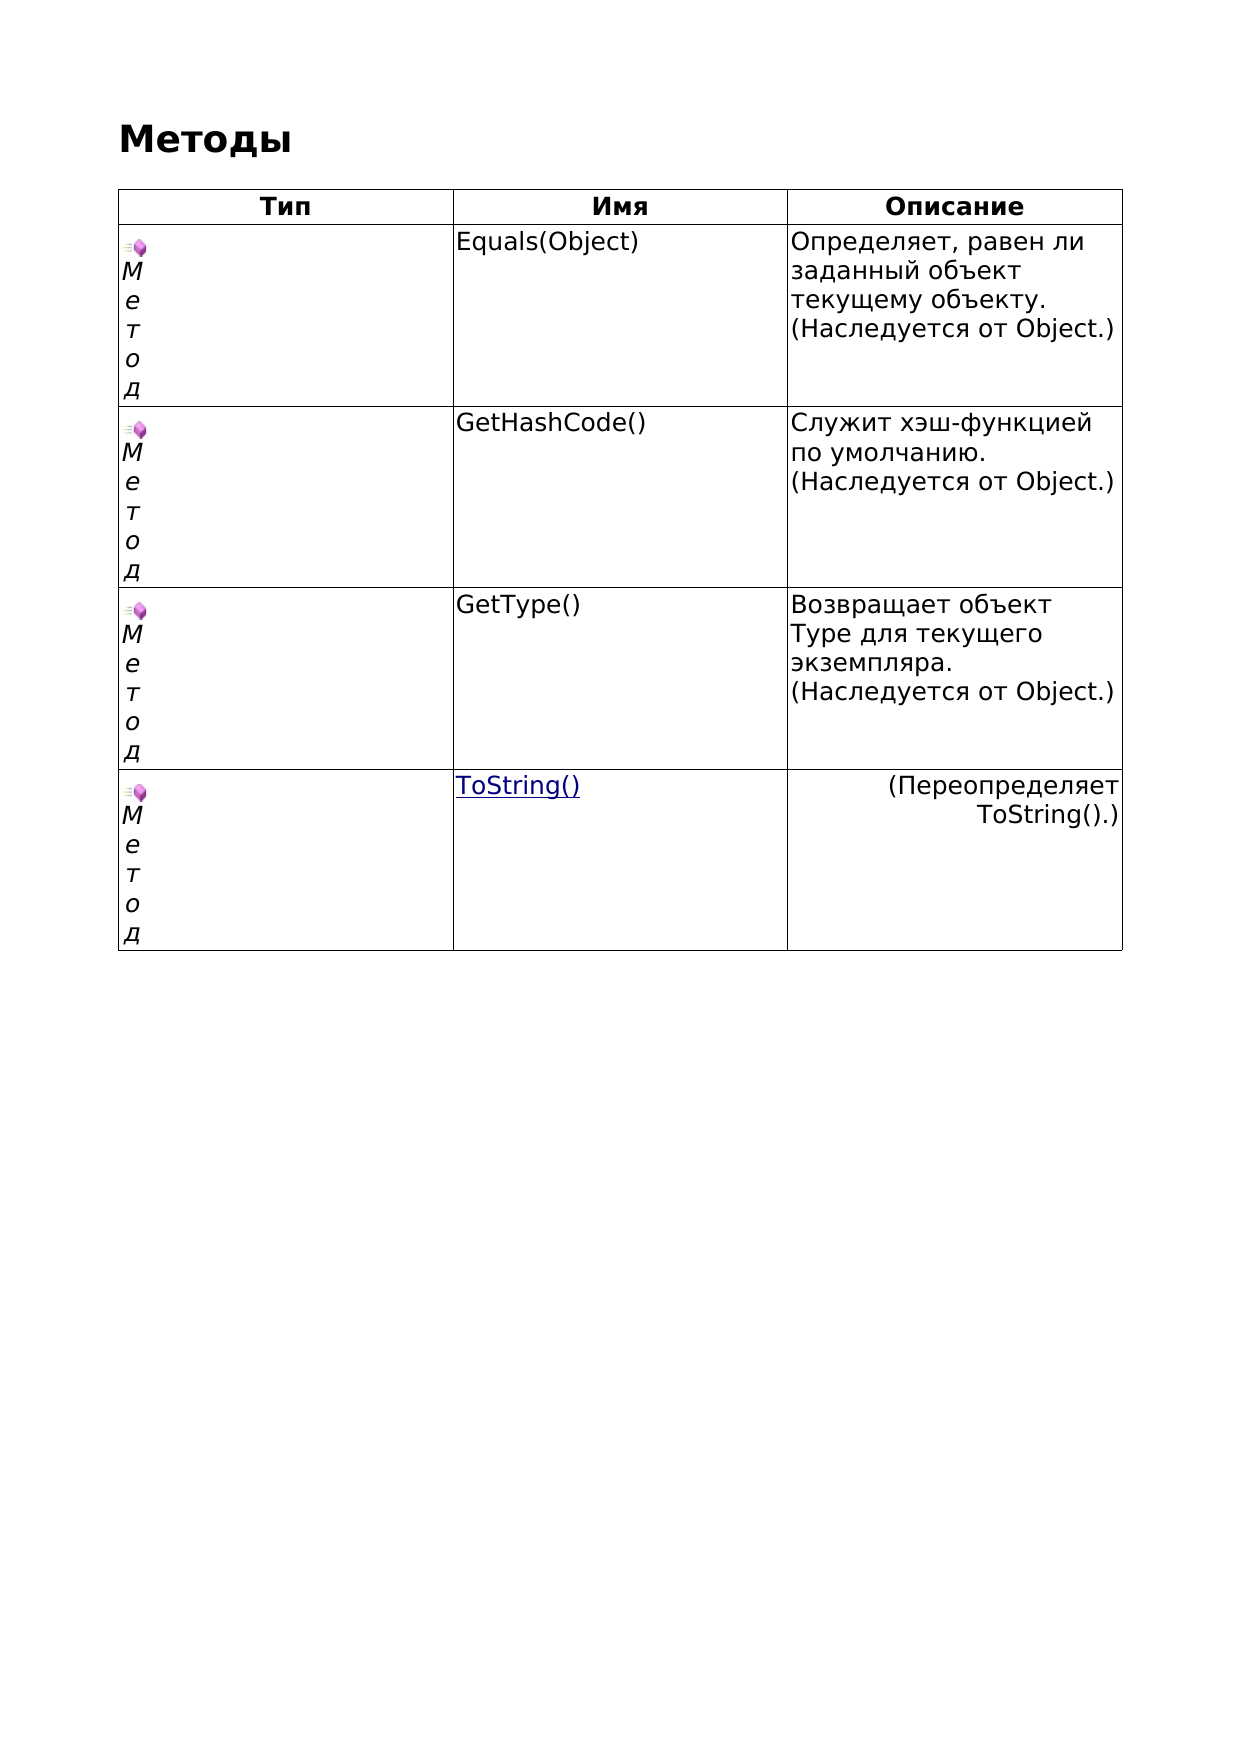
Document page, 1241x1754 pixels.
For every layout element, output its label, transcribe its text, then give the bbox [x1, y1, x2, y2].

table_cell [119, 770, 453, 950]
table_cell ToString() [454, 770, 787, 950]
table_cell Служит хэш-функцией по умолчанию. (Наследуется от Object.) [788, 407, 1122, 587]
table_header Тип [119, 190, 453, 224]
subtitle Методы [118, 118, 1122, 162]
table_cell GetHashCode() [454, 407, 787, 587]
table_cell Определяет, равен ли заданный объект текущему объекту. (Наследуется от Object.) [788, 225, 1122, 406]
table_cell GetType() [454, 588, 787, 768]
table_cell [119, 225, 453, 406]
table_cell (Переопределяет ToString().) [788, 770, 1122, 950]
table_header Имя [454, 190, 787, 224]
table_cell Equals(Object) [454, 225, 787, 406]
table_cell [119, 407, 453, 587]
table_cell [119, 588, 453, 768]
picture [121, 239, 147, 257]
picture [121, 421, 147, 439]
table_cell Возвращает объект Type для текущего экземпляра. (Наследуется от Object.) [788, 588, 1122, 768]
picture [121, 602, 147, 620]
picture [121, 784, 147, 802]
table_header Описание [788, 190, 1122, 224]
